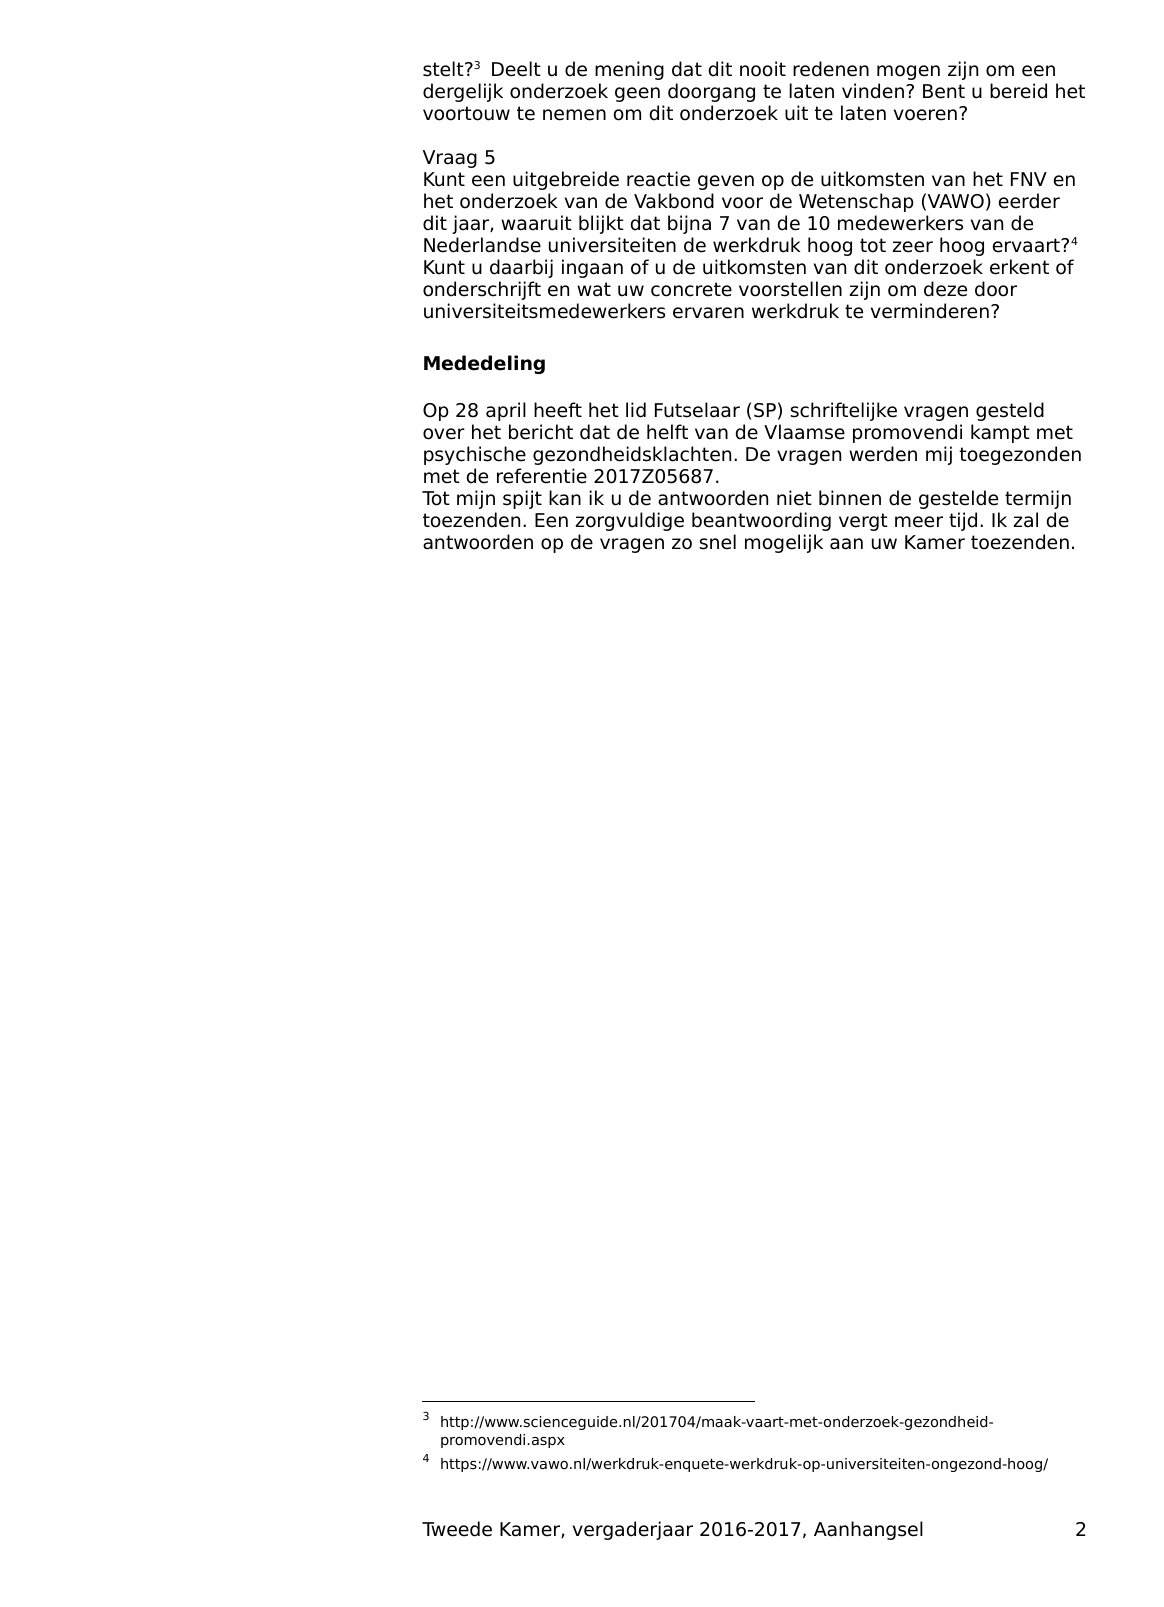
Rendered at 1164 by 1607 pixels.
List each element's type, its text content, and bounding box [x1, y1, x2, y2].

text In hoeverre wordt een dergelijk landelijk onderzoek «gehinderd door een gebrek aan urgentie en financiële dekking» en «gesteggel over wie de rekening betaalt», zoals het Promovendi Netwerk Nederland stelt? Deelt u de mening dat dit nooit redenen mogen zijn om een dergelijk onderzoek geen doorgang te laten vinden? Bent u bereid het voortouw te nemen om dit onderzoek uit te laten voeren? [422, 59, 1087, 125]
subtitle Mededeling [422, 353, 1087, 375]
text Kunt een uitgebreide reactie geven op de uitkomsten van het FNV en het onderzoek van de Vakbond voor de Wetenschap (VAWO) eerder dit jaar, waaruit blijkt dat bijna 7 van de 10 medewerkers van de Nederlandse universiteiten de werkdruk hoog tot zeer hoog ervaart? Kunt u daarbij ingaan of u de uitkomsten van dit onderzoek erkent of onderschrijft en wat uw concrete voorstellen zijn om deze door universiteitsmedewerkers ervaren werkdruk te verminderen? [422, 169, 1087, 323]
text Tot mijn spijt kan ik u de antwoorden niet binnen de gestelde termijn toezenden. Een zorgvuldige beantwoording vergt meer tijd. Ik zal de antwoorden op de vragen zo snel mogelijk aan uw Kamer toezenden. [422, 488, 1087, 554]
text Vraag 5 [422, 147, 1087, 169]
text http://www.scienceguide.nl/201704/maak-vaart-met-onderzoek-gezondheid-promovendi.aspx [422, 1410, 1087, 1449]
text Op 28 april heeft het lid Futselaar (SP) schriftelijke vragen gesteld over het bericht dat de helft van de Vlaamse promovendi kampt met psychische gezondheidsklachten. De vragen werden mij toegezonden met de referentie 2017Z05687. [422, 400, 1087, 488]
text https://www.vawo.nl/werkdruk-enquete-werkdruk-op-universiteiten-ongezond-hoog/ [422, 1452, 1087, 1474]
